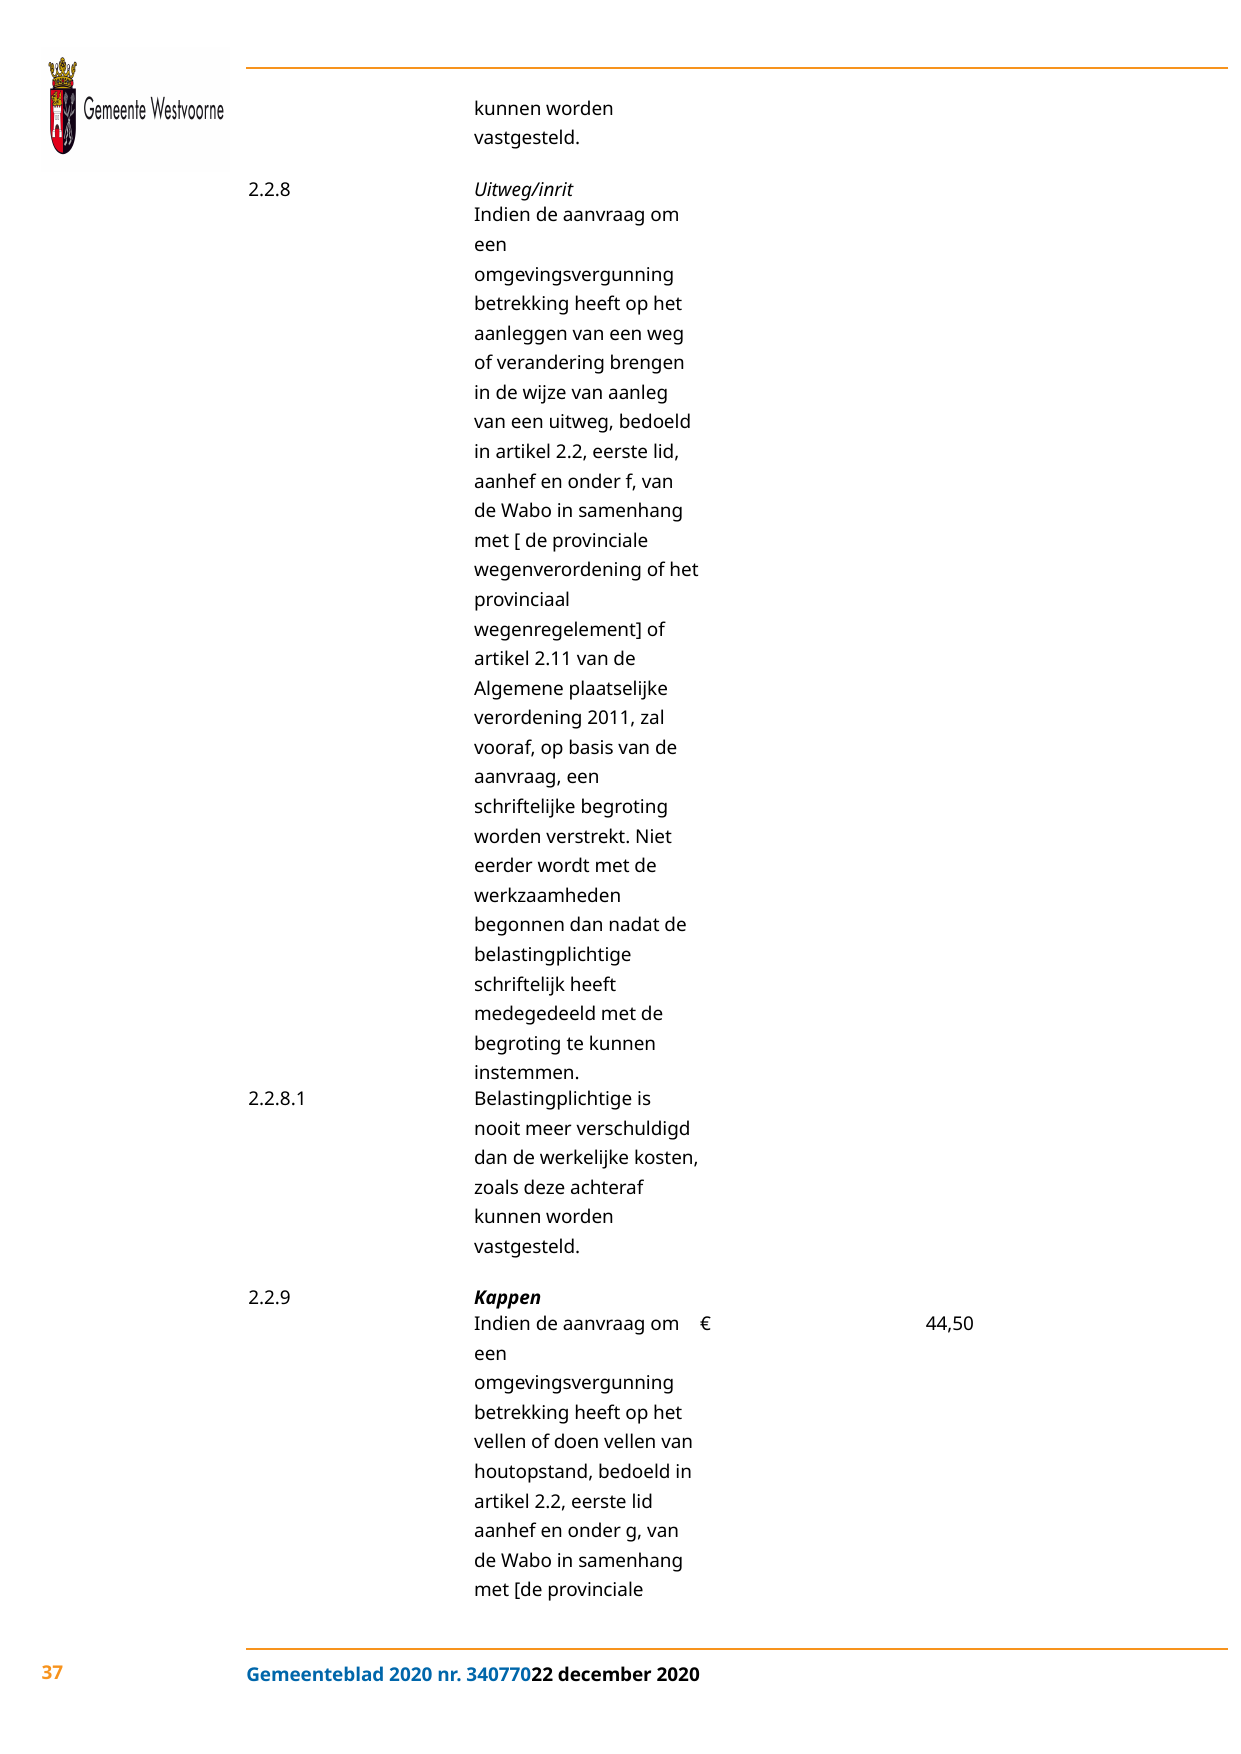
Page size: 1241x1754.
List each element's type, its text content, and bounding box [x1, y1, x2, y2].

table_cell [700, 95, 926, 150]
table_cell [700, 150, 926, 176]
table_cell [926, 176, 1152, 202]
table_cell [474, 1259, 700, 1284]
table_cell € [700, 1310, 926, 1602]
table_cell [474, 150, 700, 176]
table_cell [700, 1259, 926, 1284]
table_cell Indien de aanvraag om een omgevingsvergunning betrekking heeft op het vellen of doen vellen van houtopstand, bedoeld in artikel 2.2, eerste lid aanhef en onder g, van de Wabo in samenhang met [de provinciale [474, 1310, 700, 1602]
table_cell kunnen worden vastgesteld. [474, 95, 700, 150]
table_cell Uitweg/inrit [474, 176, 700, 202]
table_cell [926, 202, 1152, 1085]
table_cell 2.2.9 [248, 1285, 474, 1310]
table_cell [248, 150, 474, 176]
table_cell [700, 1085, 926, 1259]
table_cell [248, 1310, 474, 1602]
table_cell [700, 1285, 926, 1310]
table_cell Indien de aanvraag om een omgevingsvergunning betrekking heeft op het aanleggen van een weg of verandering brengen in de wijze van aanleg van een uitweg, bedoeld in artikel 2.2, eerste lid, aanhef en onder f, van de Wabo in samenhang met [ de provinciale wegenverordening of het provinciaal wegenregelement] of artikel 2.11 van de Algemene plaatselijke verordening 2011, zal vooraf, op basis van de aanvraag, een schriftelijke begroting worden verstrekt. Niet eerder wordt met de werkzaamheden begonnen dan nadat de belastingplichtige schriftelijk heeft medegedeeld met de begroting te kunnen instemmen. [474, 202, 700, 1085]
table_cell 2.2.8.1 [248, 1085, 474, 1259]
table_cell [700, 202, 926, 1085]
table_cell Kappen [474, 1285, 700, 1310]
table_cell 2.2.8 [248, 176, 474, 202]
picture [41, 47, 231, 172]
table_cell Belastingplichtige is nooit meer verschuldigd dan de werkelijke kosten, zoals deze achteraf kunnen worden vastgesteld. [474, 1085, 700, 1259]
table_cell [926, 150, 1152, 176]
table_cell [700, 176, 926, 202]
table_cell [248, 95, 474, 150]
table_cell [926, 1085, 1152, 1259]
table_cell [248, 1259, 474, 1284]
table_cell [926, 1285, 1152, 1310]
table_cell 44,50 [926, 1310, 1152, 1602]
table_cell [926, 1259, 1152, 1284]
table_cell [248, 202, 474, 1085]
table_cell [926, 95, 1152, 150]
